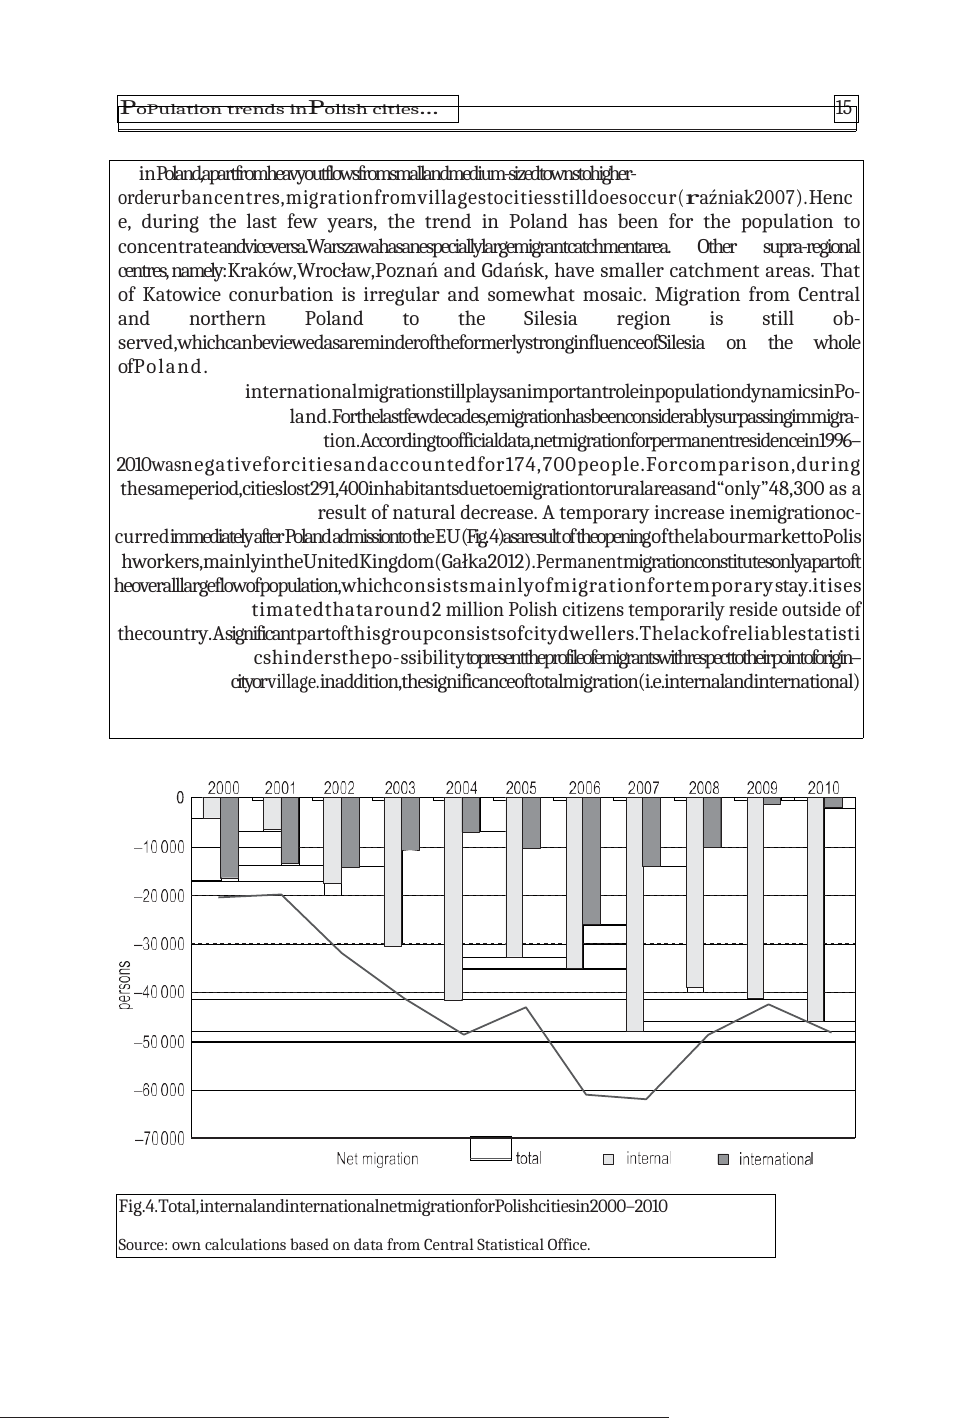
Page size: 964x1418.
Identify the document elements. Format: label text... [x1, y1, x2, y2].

picture [161, 889, 184, 902]
picture [506, 781, 536, 794]
picture [134, 937, 157, 950]
picture [689, 781, 719, 794]
picture [265, 781, 294, 794]
picture [740, 1152, 811, 1165]
picture [161, 1035, 184, 1048]
picture [134, 1083, 157, 1096]
picture [134, 985, 157, 998]
picture [385, 781, 415, 794]
picture [134, 840, 157, 853]
picture [161, 1131, 184, 1145]
picture [161, 937, 184, 950]
picture [446, 781, 477, 794]
picture [747, 781, 777, 794]
picture [337, 1152, 420, 1168]
text internationalmigrationstillplaysanimportantroleinpopulationdynamicsinPo-land.Forthelastfewdecades,emigrationhasbeenconsiderablysurpassingimmigra-tion.Accordingtoofficialdata,netmigrationforpermanentresidencein1996–2010wasnegativeforcitiesandaccountedfor174,700people.Forcomparison,duringthesameperiod,citieslost291,400inhabitantsduetoemigrationtoruralareasand“only”48,300 as a result of natural decrease. A temporary increase inemigrationoc-curredimmediatelyafterPolandadmissiontotheEU(Fig.4)asaresultoftheopeningofthelabourmarkettoPolishworkers,mainlyintheUnitedKingdom(Gałka2012).Permanentmigrationconstitutesonlyapartoftheoveralllargeflowofpopulation,whichconsistsmainlyofmigrationfortemporarystay.itisestimatedthataround2 million Polish citizens temporarily reside outside of thecountry.Asignificantpartofthisgroupconsistsofcitydwellers.Thelackofreliablestatisticshindersthepo-ssibilitytopresenttheprofileofemigrantswithrespecttotheirpointoforigin–cityorvillage.inaddition,thesignificanceoftotalmigration(i.e.internalandinternational) [111, 380, 861, 694]
picture [119, 961, 133, 1009]
picture [161, 840, 184, 853]
text Source: own calculations based on data from Central Statistical Office. [118, 1235, 775, 1254]
text PoPulation trends inPolish cities... [119, 107, 458, 120]
text 15 [836, 96, 858, 120]
picture [134, 1035, 157, 1048]
picture [208, 781, 239, 794]
picture [516, 1151, 541, 1164]
picture [569, 781, 600, 794]
picture [161, 1083, 184, 1096]
picture [134, 889, 157, 902]
text inPoland,apartfromheavyoutflowsfromsmallandmedium-sizedtownstohigher-orderurbancentres,migrationfromvillagestocitiesstilldoesoccur(raźniak2007).Hence, during the last few years, the trend in Poland has been for the population to concentrateandviceversa.Warszawahasanespeciallylargemigrantcatchmentarea. Other supra-regional centres, namely:Kraków,Wrocław,Poznań and Gdańsk, have smaller catchment areas. That of Katowice conurbation is irregular and somewhat mosaic. Migration from Central and northern Poland to the Silesia region is still ob- served,whichcanbeviewedasareminderoftheformerlystronginfluenceofSilesia on the whole ofPoland. [118, 162, 861, 379]
picture [627, 1151, 671, 1164]
picture [161, 985, 184, 998]
picture [135, 1131, 158, 1145]
text Fig.4.Total,internalandinternationalnetmigrationforPolishcitiesin2000–2010 [118, 1196, 775, 1217]
picture [628, 781, 659, 794]
picture [324, 781, 354, 794]
text PoPulation trends inPolish cities... [119, 96, 458, 106]
picture [808, 781, 839, 794]
